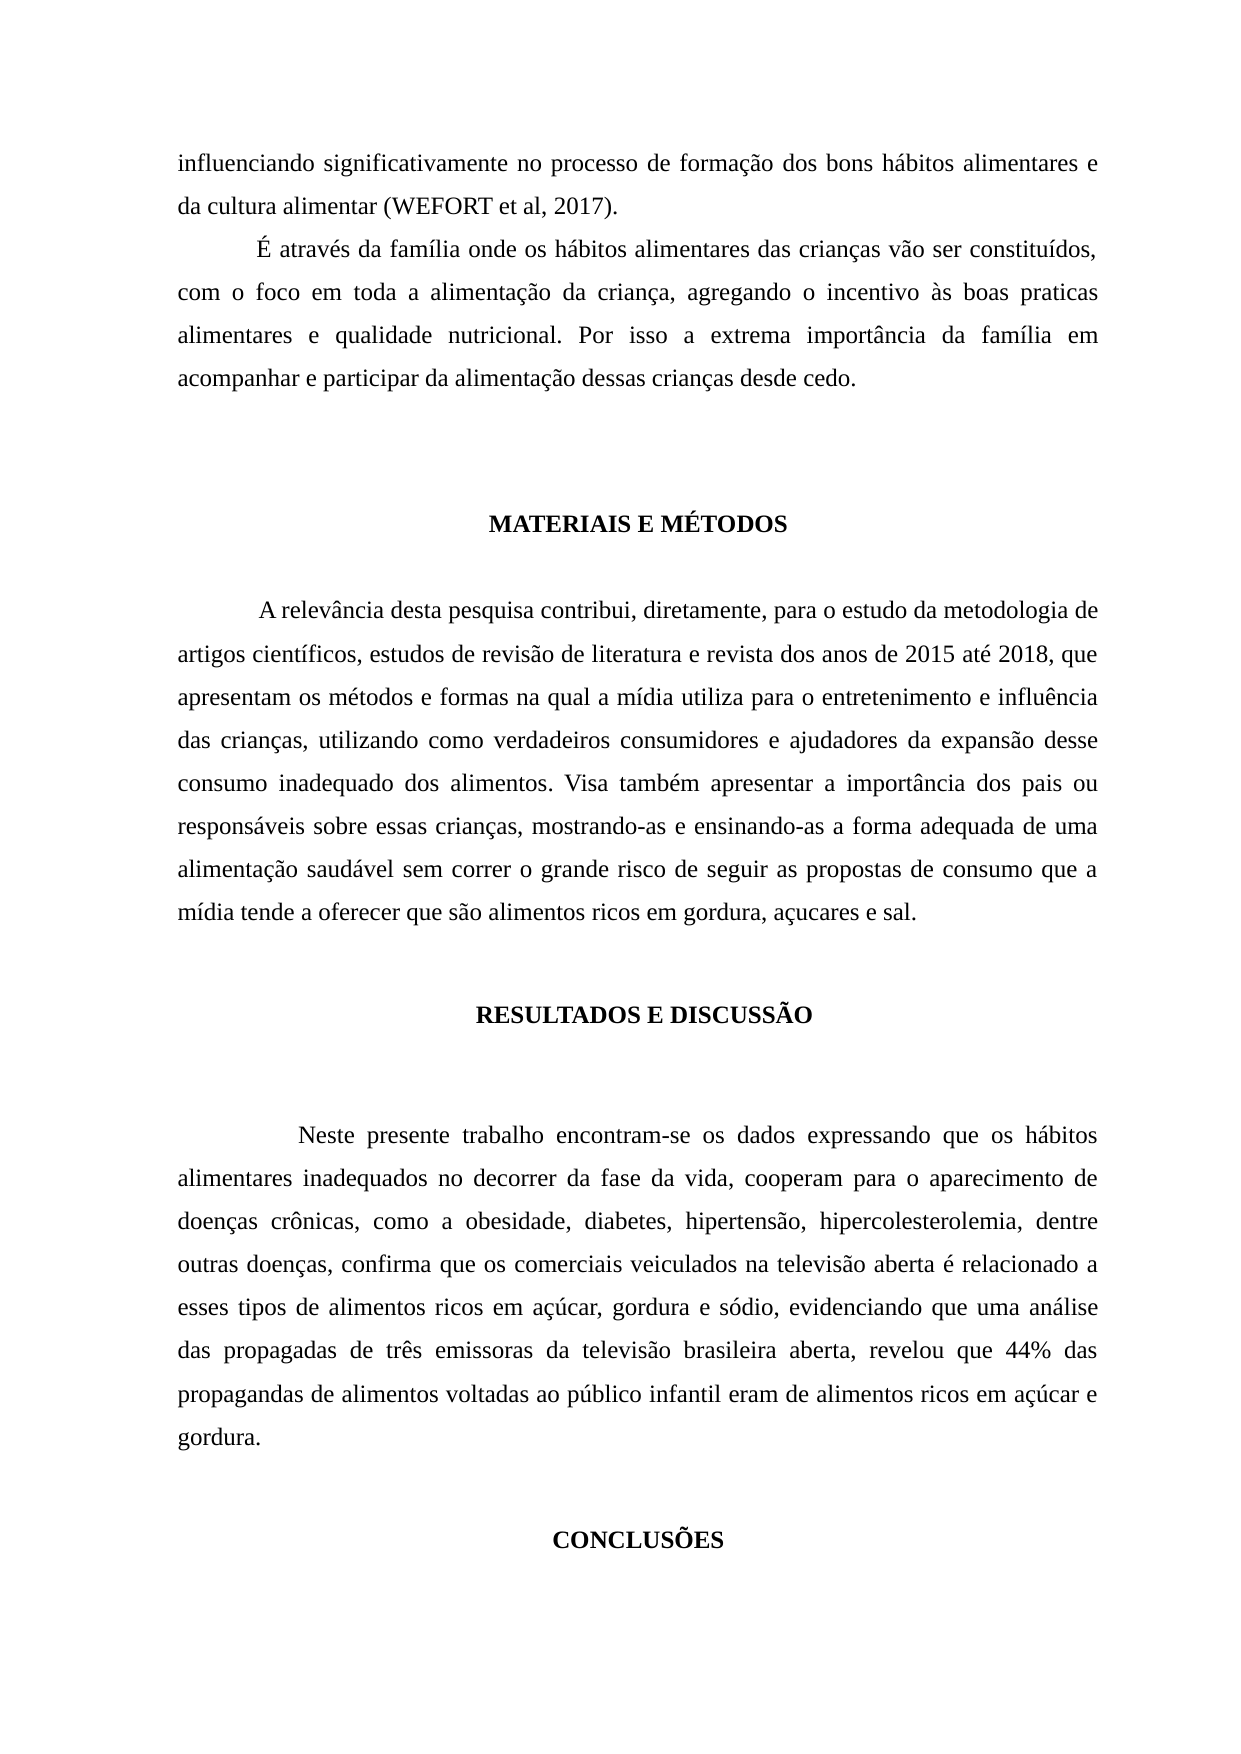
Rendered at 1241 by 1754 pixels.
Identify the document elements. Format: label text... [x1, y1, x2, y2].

text influenciando significativamente no processo de formação dos bons hábitos alimentares e da cultura alimentar (WEFORT et al, 2017). [177, 148, 1099, 219]
text Neste presente trabalho encontram-se os dados expressando que os hábitos alimentares inadequados no decorrer da fase da vida, cooperam para o aparecimento de doenças crônicas, como a obesidade, diabetes, hipertensão, hipercolesterolemia, dentre outras doenças, confirma que os comerciais veiculados na televisão aberta é relacionado a esses tipos de alimentos ricos em açúcar, gordura e sódio, evidenciando que uma análise das propagadas de três emissoras da televisão brasileira aberta, revelou que 44% das propagandas de alimentos voltadas ao público infantil eram de alimentos ricos em açúcar e gordura. [177, 1120, 1099, 1451]
text CONCLUSÕES [177, 1525, 1099, 1553]
text MATERIAIS E MÉTODOS [177, 509, 1099, 538]
text A relevância desta pesquisa contribui, diretamente, para o estudo da metodologia de artigos científicos, estudos de revisão de literatura e revista dos anos de 2015 até 2018, que apresentam os métodos e formas na qual a mídia utiliza para o entretenimento e influência das crianças, utilizando como verdadeiros consumidores e ajudadores da expansão desse consumo inadequado dos alimentos. Visa também apresentar a importância dos pais ou responsáveis sobre essas crianças, mostrando-as e ensinando-as a forma adequada de uma alimentação saudável sem correr o grande risco de seguir as propostas de consumo que a mídia tende a oferecer que são alimentos ricos em gordura, açucares e sal. [177, 596, 1099, 926]
text RESULTADOS E DISCUSSÃO [177, 1000, 1099, 1029]
text É através da família onde os hábitos alimentares das crianças vão ser constituídos, com o foco em toda a alimentação da criança, agregando o incentivo às boas praticas alimentares e qualidade nutricional. Por isso a extrema importância da família em acompanhar e participar da alimentação dessas crianças desde cedo. [177, 234, 1099, 392]
